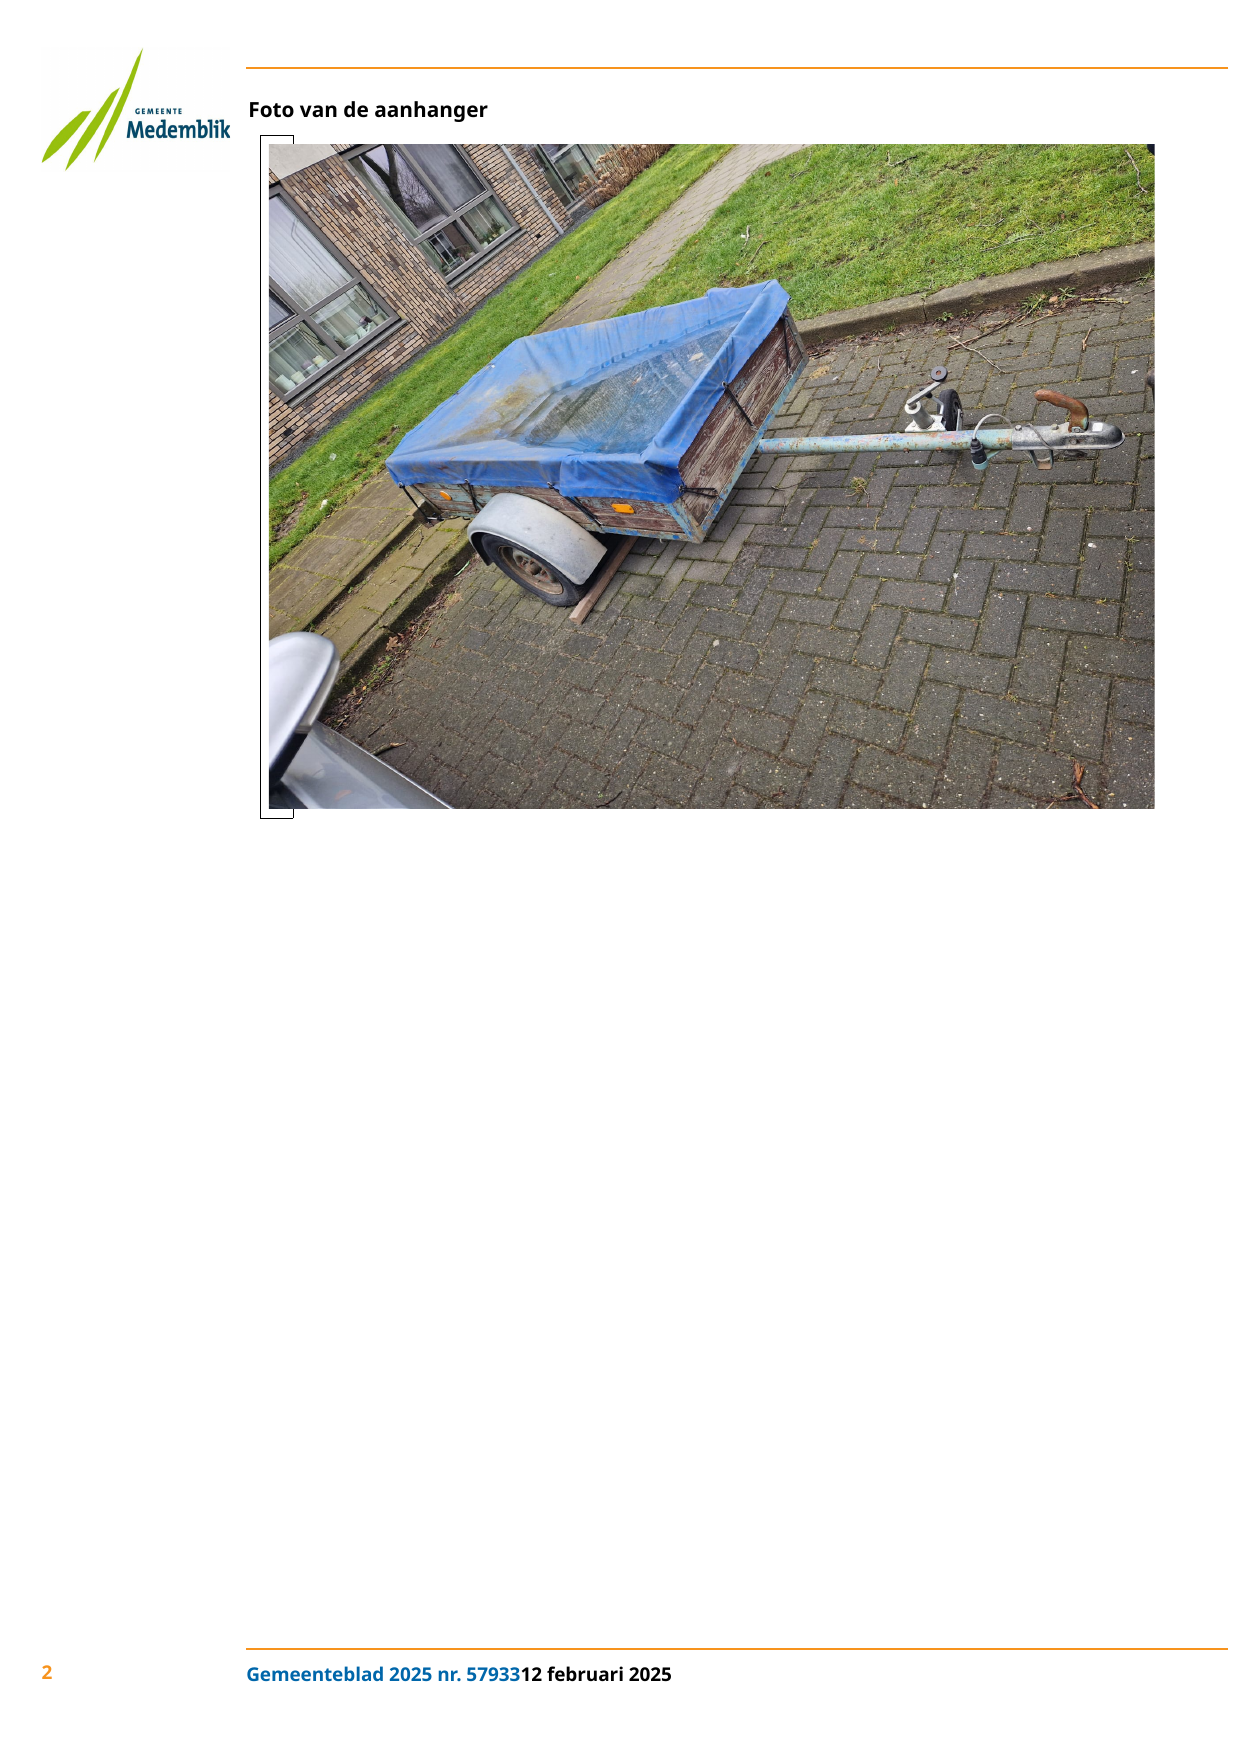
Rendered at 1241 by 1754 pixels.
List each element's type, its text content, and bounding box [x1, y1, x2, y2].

picture [41, 47, 231, 172]
picture [268, 144, 1155, 809]
text Foto van de aanhanger [248, 95, 1152, 123]
